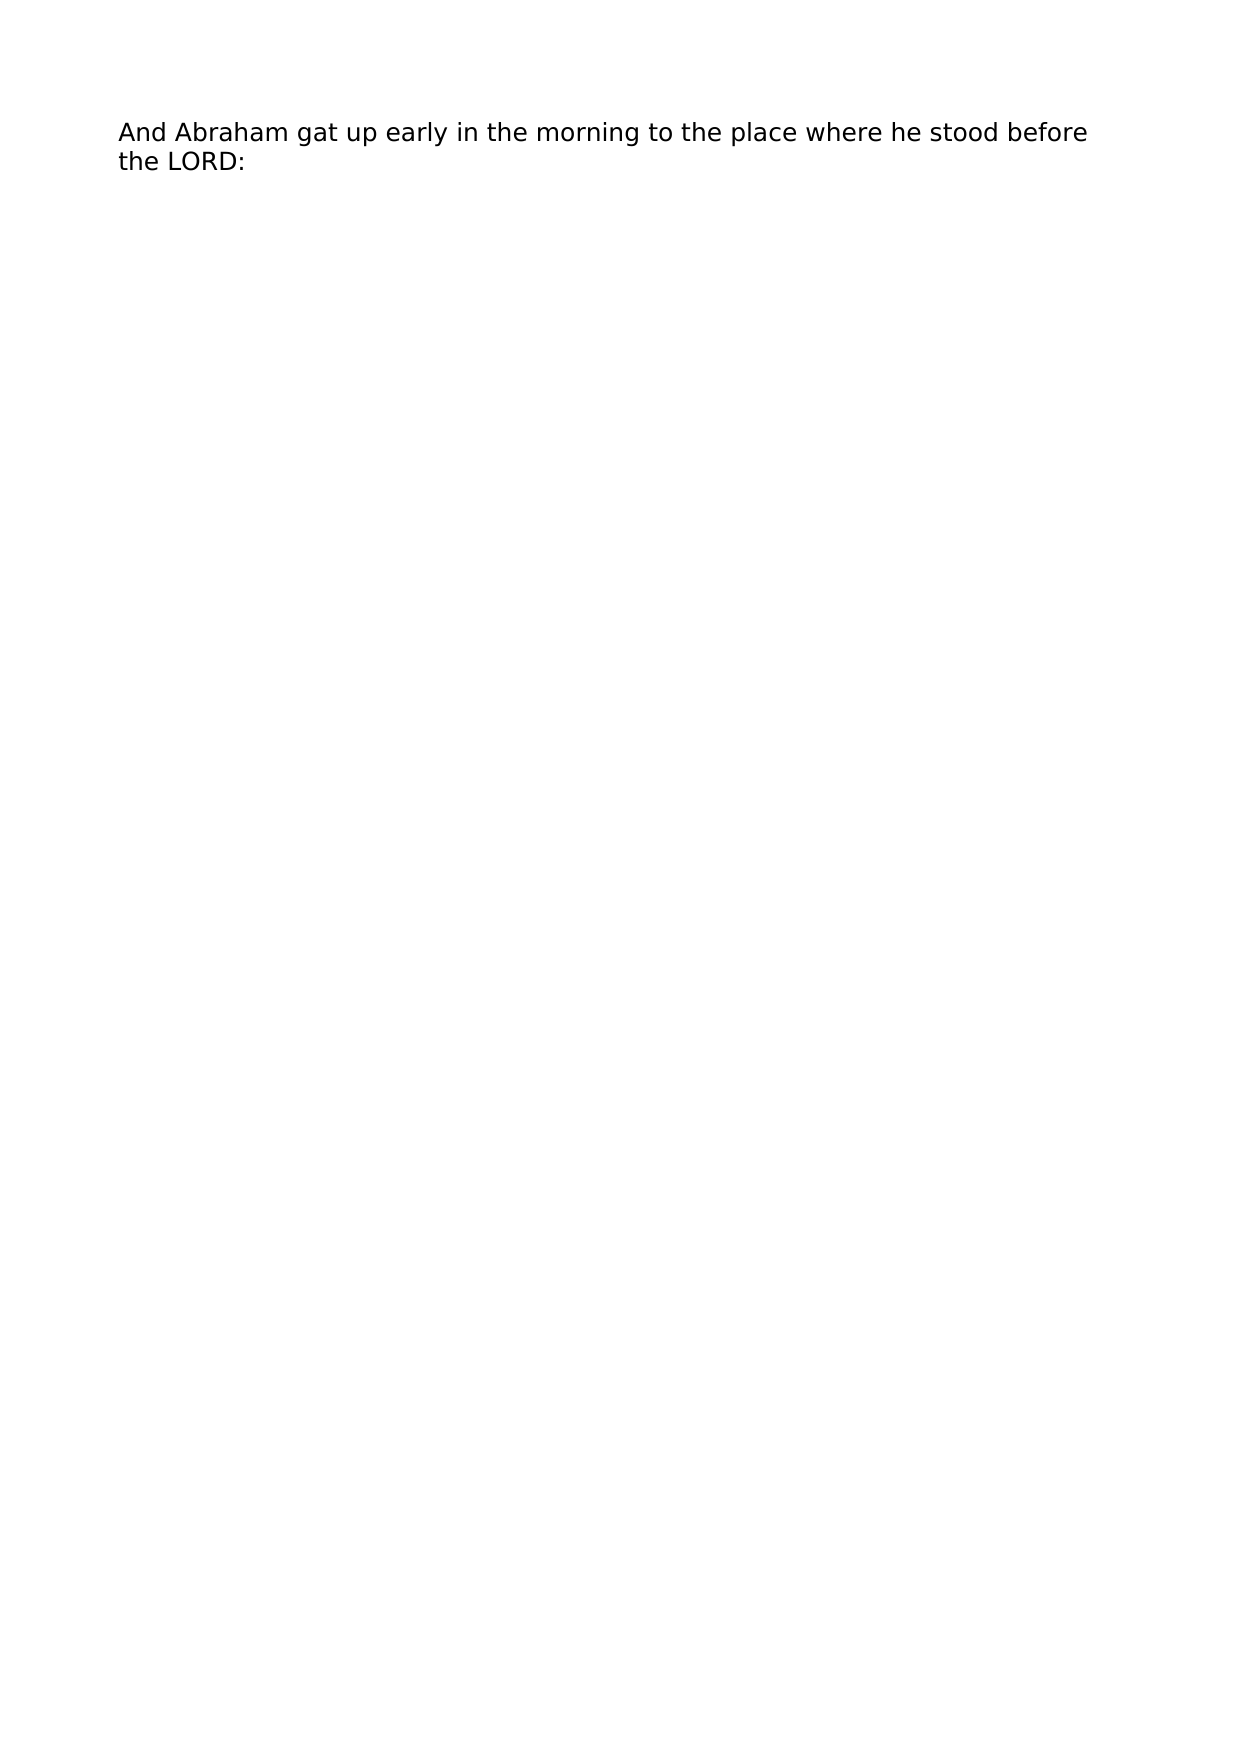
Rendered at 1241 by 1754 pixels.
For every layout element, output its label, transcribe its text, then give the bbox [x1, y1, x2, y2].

text And Abraham gat up early in the morning to the place where he stood before the LORD: [118, 118, 1122, 176]
